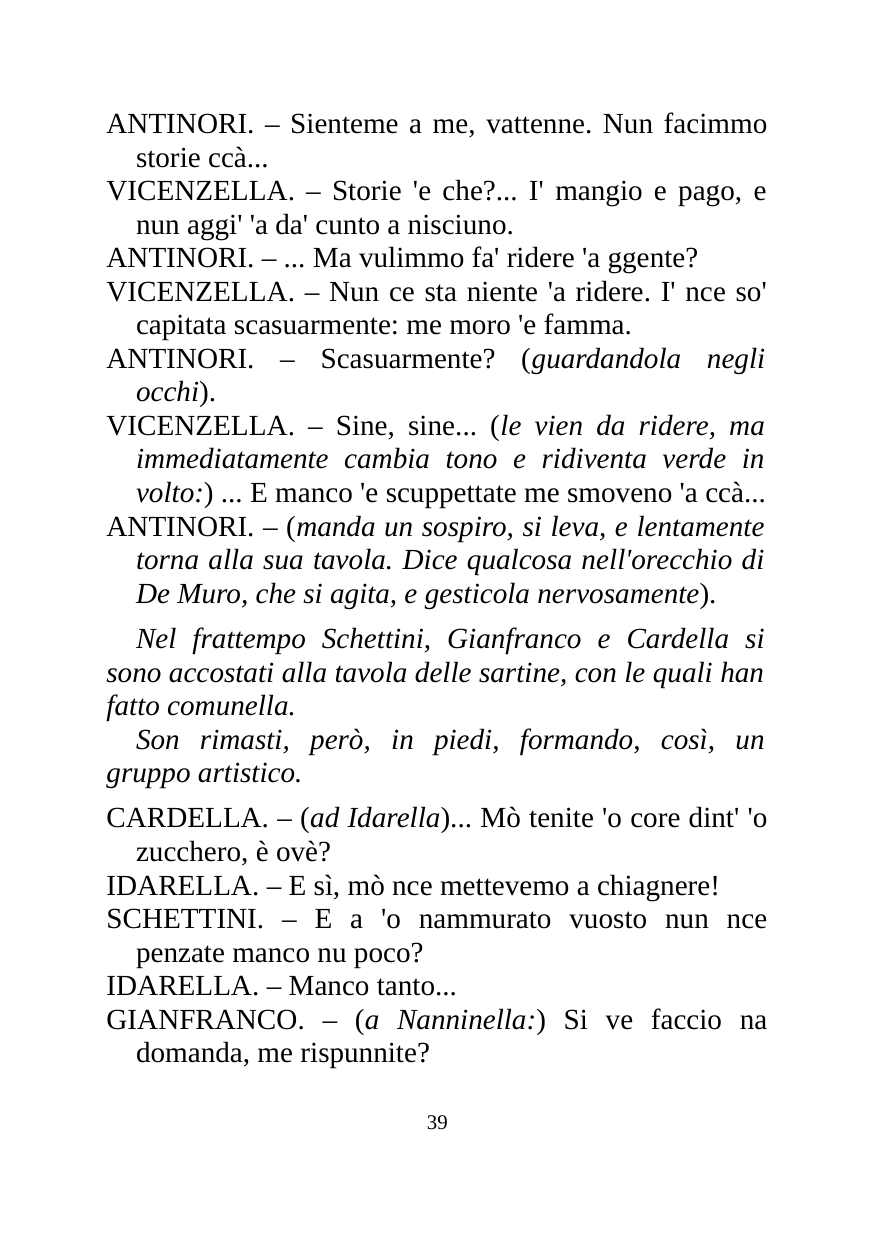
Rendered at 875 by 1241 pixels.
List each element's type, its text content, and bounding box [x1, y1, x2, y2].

text CARDELLA. – (ad Idarella)... Mò tenite 'o core dint' 'o zucchero, è ovè? [106, 801, 768, 868]
text VICENZELLA. – Sine, sine... (le vien da ridere, ma immediatamente cambia tono e ridiventa verde in volto:) ... E manco 'e scuppettate me smoveno 'a ccà... [106, 408, 768, 509]
text VICENZELLA. – Nun ce sta niente 'a ridere. I' nce so' capitata scasuarmente: me moro 'e famma. [106, 274, 768, 341]
text VICENZELLA. – Storie 'e che?... I' mangio e pago, e nun aggi' 'a da' cunto a nisciuno. [106, 173, 768, 240]
text GIANFRANCO. – (a Nanninella:) Si ve faccio na domanda, me rispunnite? [106, 1002, 768, 1069]
text ANTINORI. – Scasuarmente? (guardandola negli occhi). [106, 341, 768, 408]
text ANTINORI. – ... Ma vulimmo fa' ridere 'a ggente? [106, 240, 768, 274]
text ANTINORI. – Sienteme a me, vattenne. Nun facimmo storie ccà... [106, 106, 768, 173]
text SCHETTINI. – E a 'o nammurato vuosto nun nce penzate manco nu poco? [106, 901, 768, 968]
text IDARELLA. – E sì, mò nce mettevemo a chiagnere! [106, 868, 768, 901]
text ANTINORI. – (manda un sospiro, si leva, e lentamente torna alla sua tavola. Dice qualcosa nell'orecchio di De Muro, che si agita, e gesticola nervosamente). [106, 509, 768, 609]
text Nel frattempo Schettini, Gianfranco e Cardella si sono accostati alla tavola delle sartine, con le quali han fatto comunella. [106, 621, 768, 722]
text IDARELLA. – Manco tanto... [106, 968, 768, 1002]
text Son rimasti, però, in piedi, formando, così, un gruppo artistico. [106, 722, 768, 789]
